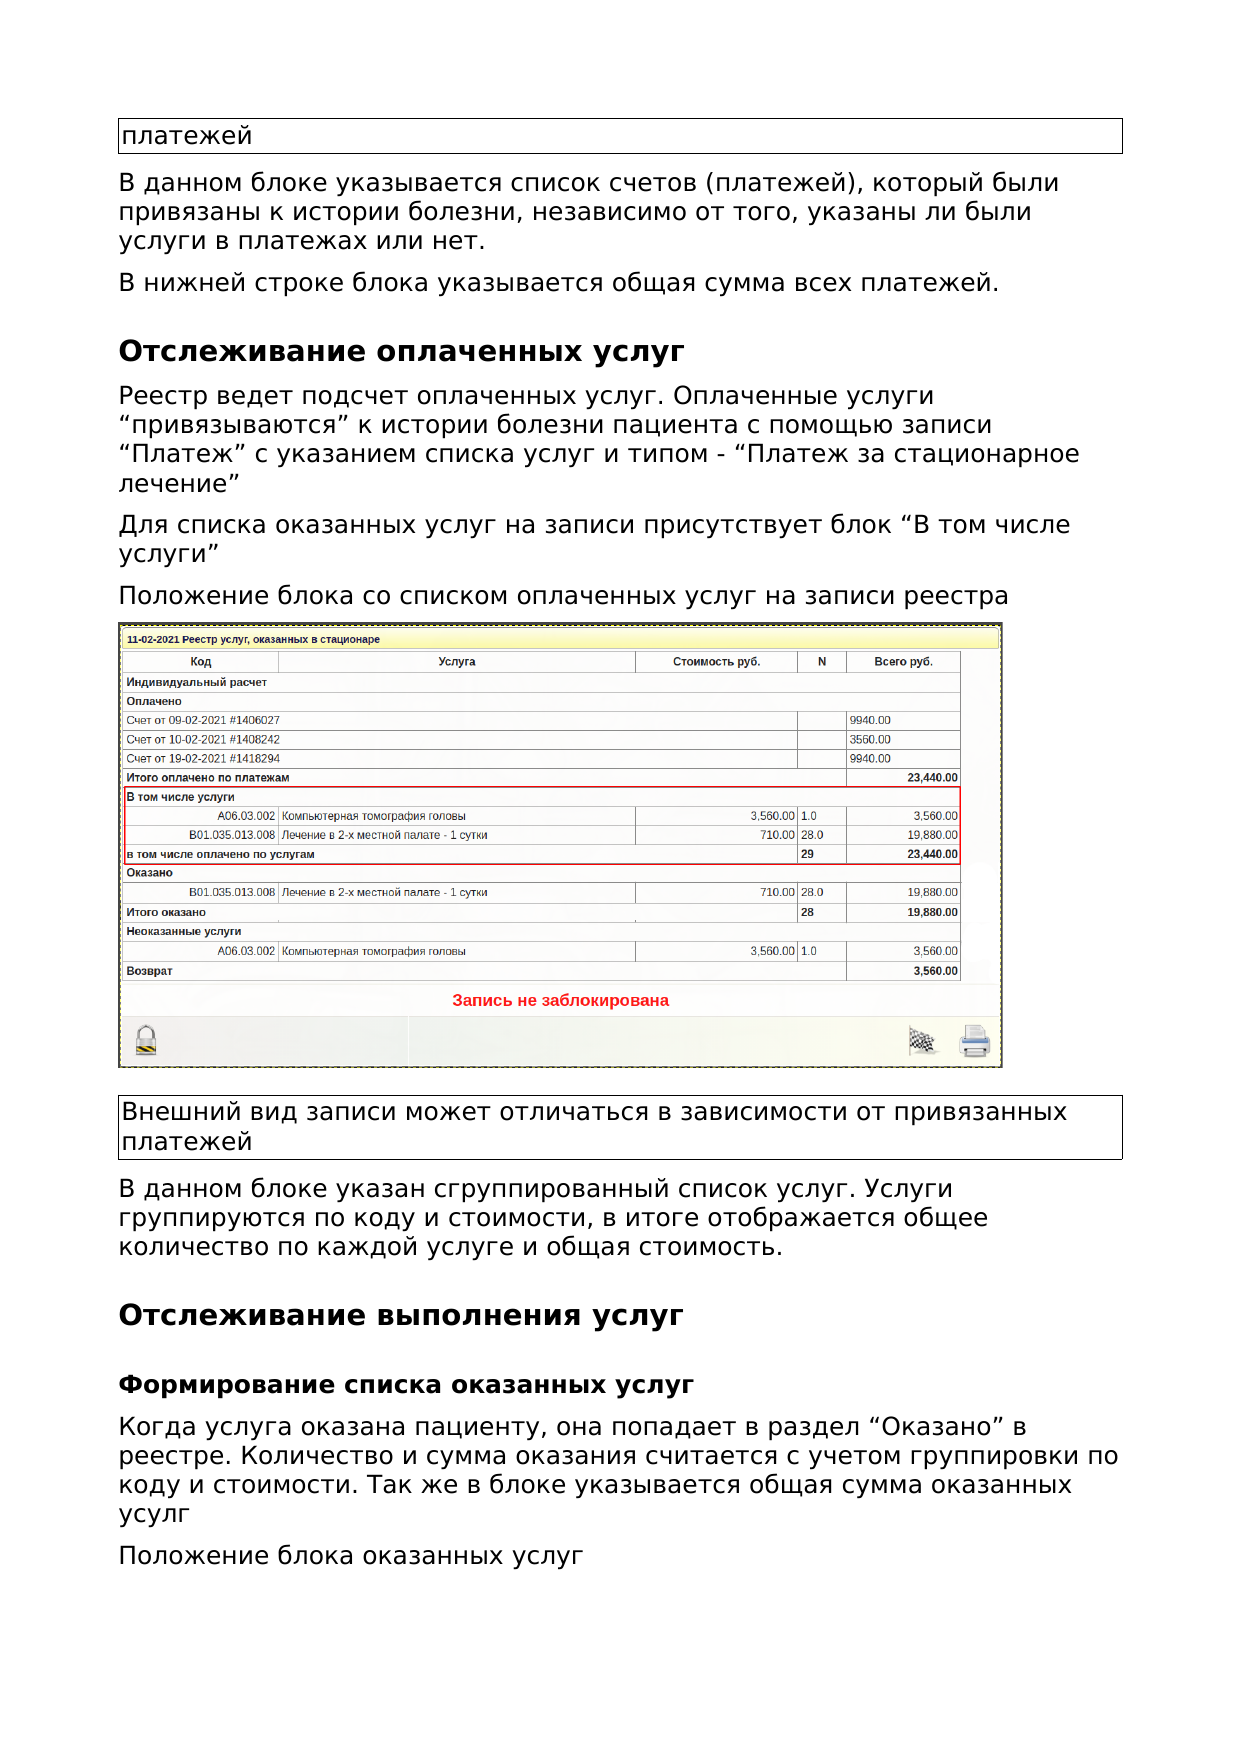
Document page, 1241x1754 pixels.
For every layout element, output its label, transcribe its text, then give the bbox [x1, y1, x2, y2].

table_header платежей [119, 119, 1122, 153]
text Когда услуга оказана пациенту, она попадает в раздел “Оказано” в реестре. Количество и сумма оказания считается с учетом группировки по коду и стоимости. Так же в блоке указывается общая сумма оказанных усулг [118, 1412, 1122, 1528]
text В данном блоке указывается список счетов (платежей), который были привязаны к истории болезни, независимо от того, указаны ли были услуги в платежах или нет. [118, 168, 1122, 256]
text В нижней строке блока указывается общая сумма всех платежей. [118, 268, 1122, 297]
text Положение блока со списком оплаченных услуг на записи реестра [118, 581, 1122, 610]
text В данном блоке указан сгруппированный список услуг. Услуги группируются по коду и стоимости, в итоге отображается общее количество по каждой услуге и общая стоимость. [118, 1174, 1122, 1261]
subtitle Отслеживание выполнения услуг [118, 1299, 1122, 1333]
text Реестр ведет подсчет оплаченных услуг. Оплаченные услуги “привязываются” к истории болезни пациента с помощью записи “Платеж” с указанием списка услуг и типом - “Платеж за стационарное лечение” [118, 381, 1122, 498]
subtitle Отслеживание оплаченных услуг [118, 335, 1122, 369]
subtitle Формирование списка оказанных услуг [118, 1370, 1122, 1399]
table_header Внешний вид записи может отличаться в зависимости от привязанных платежей [119, 1096, 1122, 1159]
text Положение блока оказанных услуг [118, 1541, 1122, 1570]
picture [118, 622, 1003, 1068]
text Для списка оказанных услуг на записи присутствует блок “В том числе услуги” [118, 510, 1122, 569]
